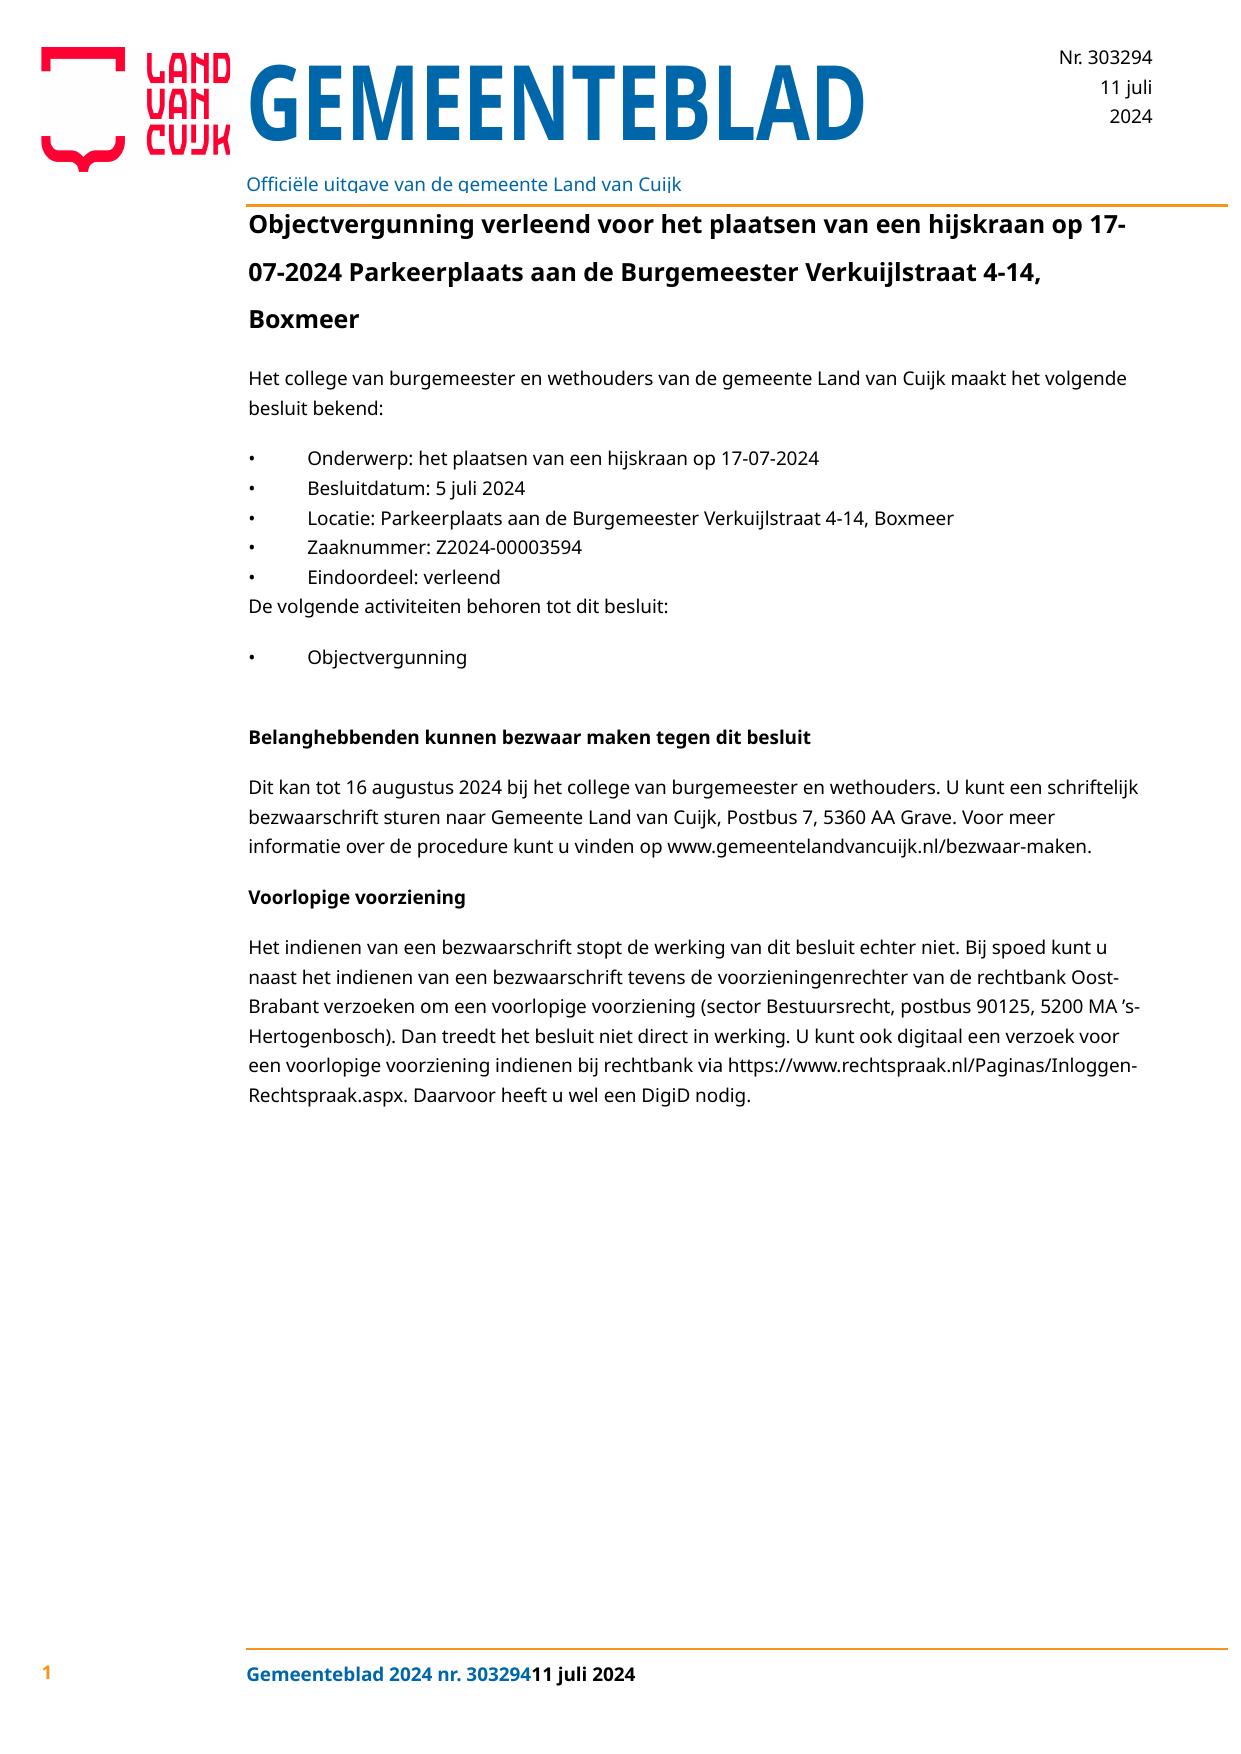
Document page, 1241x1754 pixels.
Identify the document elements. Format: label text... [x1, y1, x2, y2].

list Eindoordeel: verleend [248, 564, 1152, 589]
text Dit kan tot 16 augustus 2024 bij het college van burgemeester en wethouders. U kunt een schriftelijk bezwaarschrift sturen naar Gemeente Land van Cuijk, Postbus 7, 5360 AA Grave. Voor meer informatie over de procedure kunt u vinden op www.gemeentelandvancuijk.nl/bezwaar-maken. [248, 774, 1152, 859]
list Zaaknummer: Z2024-00003594 [248, 534, 1152, 560]
list Besluitdatum: 5 juli 2024 [248, 475, 1152, 501]
text Voorlopige voorziening [248, 884, 1152, 909]
list Locatie: Parkeerplaats aan de Burgemeester Verkuijlstraat 4-14, Boxmeer [248, 505, 1152, 530]
text Belanghebbenden kunnen bezwaar maken tegen dit besluit [248, 724, 1152, 749]
text Het college van burgemeester en wethouders van de gemeente Land van Cuijk maakt het volgende besluit bekend: [248, 366, 1152, 421]
text Het indienen van een bezwaarschrift stopt de werking van dit besluit echter niet. Bij spoed kunt u naast het indienen van een bezwaarschrift tevens de voorzieningenrechter van de rechtbank Oost-Brabant verzoeken om een voorlopige voorziening (sector Bestuursrecht, postbus 90125, 5200 MA ’s-Hertogenbosch). Dan treedt het besluit niet direct in werking. U kunt ook digitaal een verzoek voor een voorlopige voorziening indienen bij rechtbank via https://www.rechtspraak.nl/Paginas/Inloggen-Rechtspraak.aspx. Daarvoor heeft u wel een DigiD nodig. [248, 934, 1152, 1108]
picture [41, 47, 231, 172]
list Onderwerp: het plaatsen van een hijskraan op 17-07-2024 [248, 446, 1152, 471]
text De volgende activiteiten behoren tot dit besluit: [248, 593, 1152, 619]
text Objectvergunning verleend voor het plaatsen van een hijskraan op 17-07-2024 Parkeerplaats aan de Burgemeester Verkuijlstraat 4-14, Boxmeer [248, 207, 1152, 336]
list Objectvergunning [248, 644, 1152, 669]
